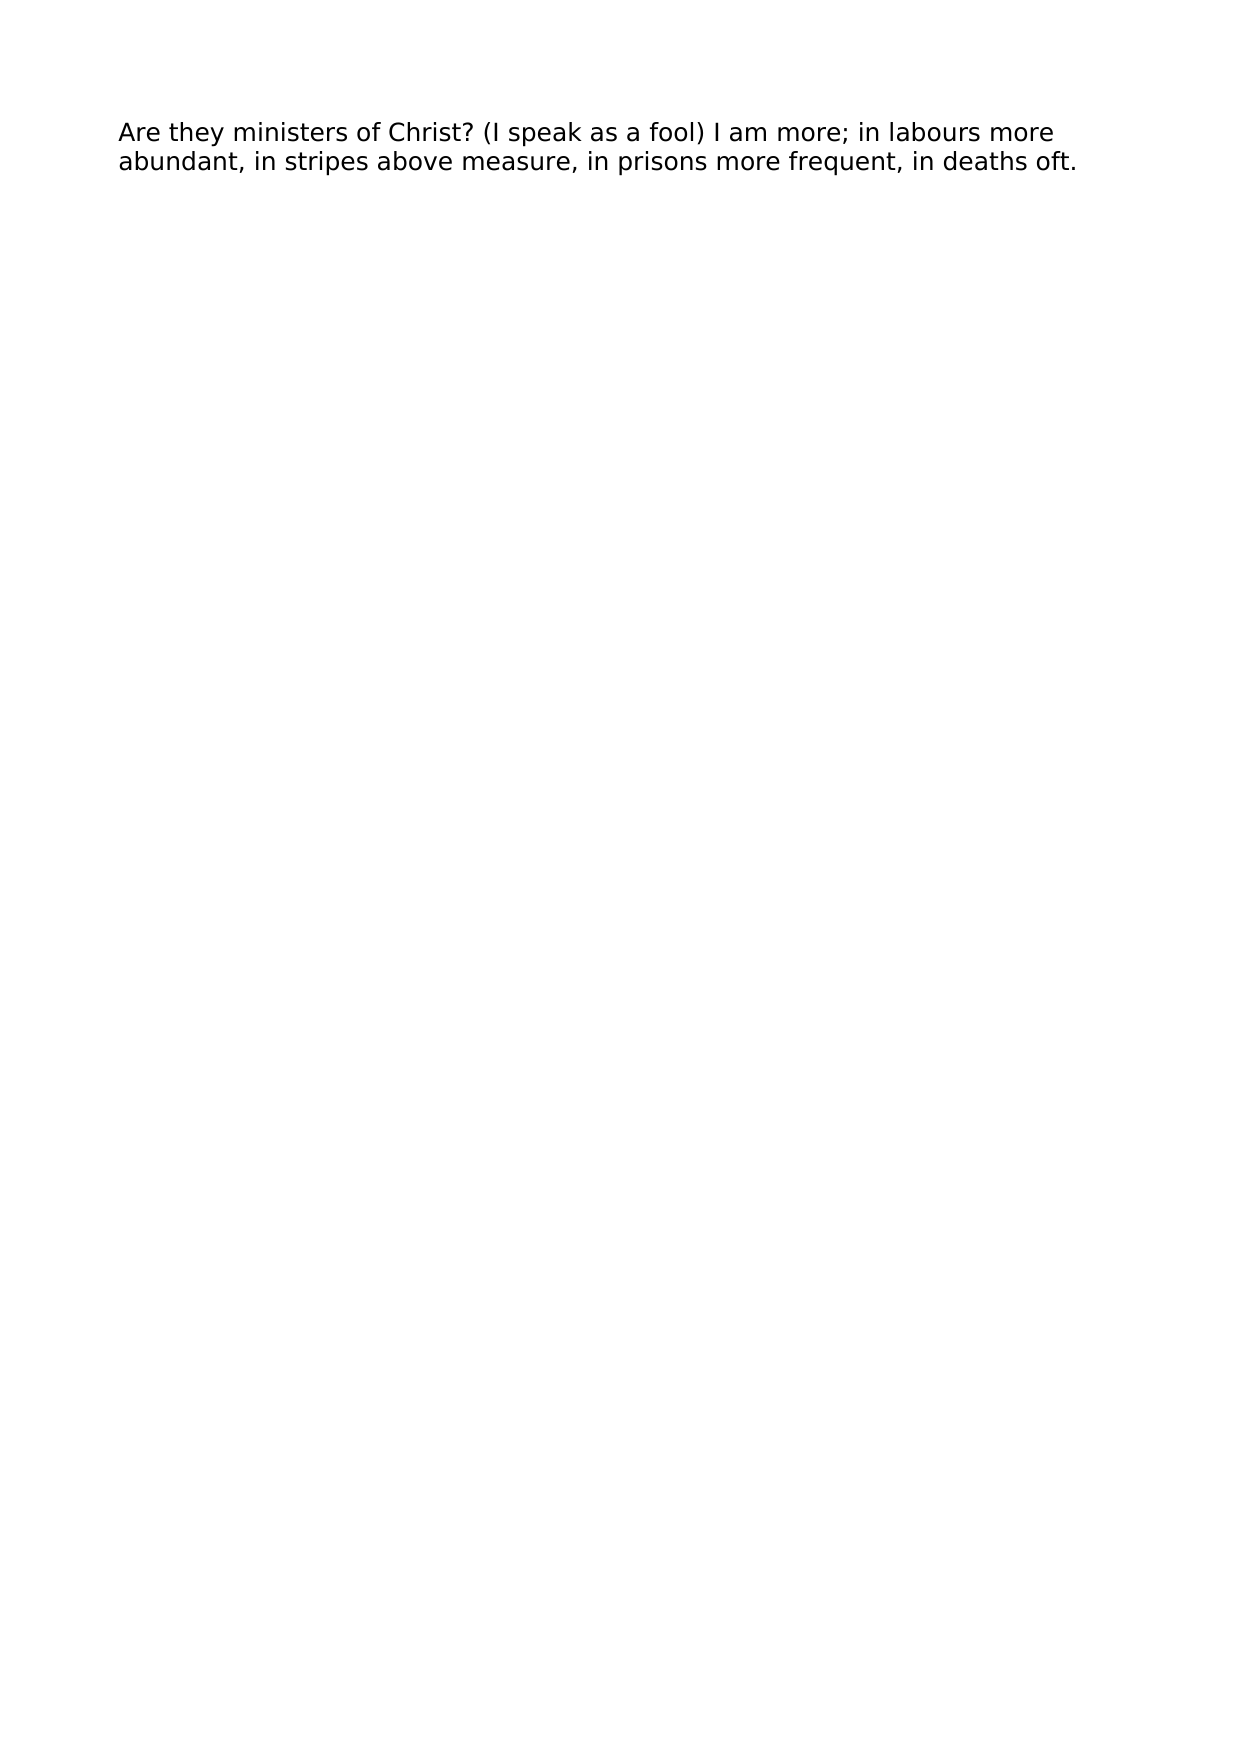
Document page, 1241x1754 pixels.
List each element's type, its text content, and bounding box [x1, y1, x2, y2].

text Are they ministers of Christ? (I speak as a fool) I am more; in labours more abundant, in stripes above measure, in prisons more frequent, in deaths oft. [118, 118, 1122, 176]
